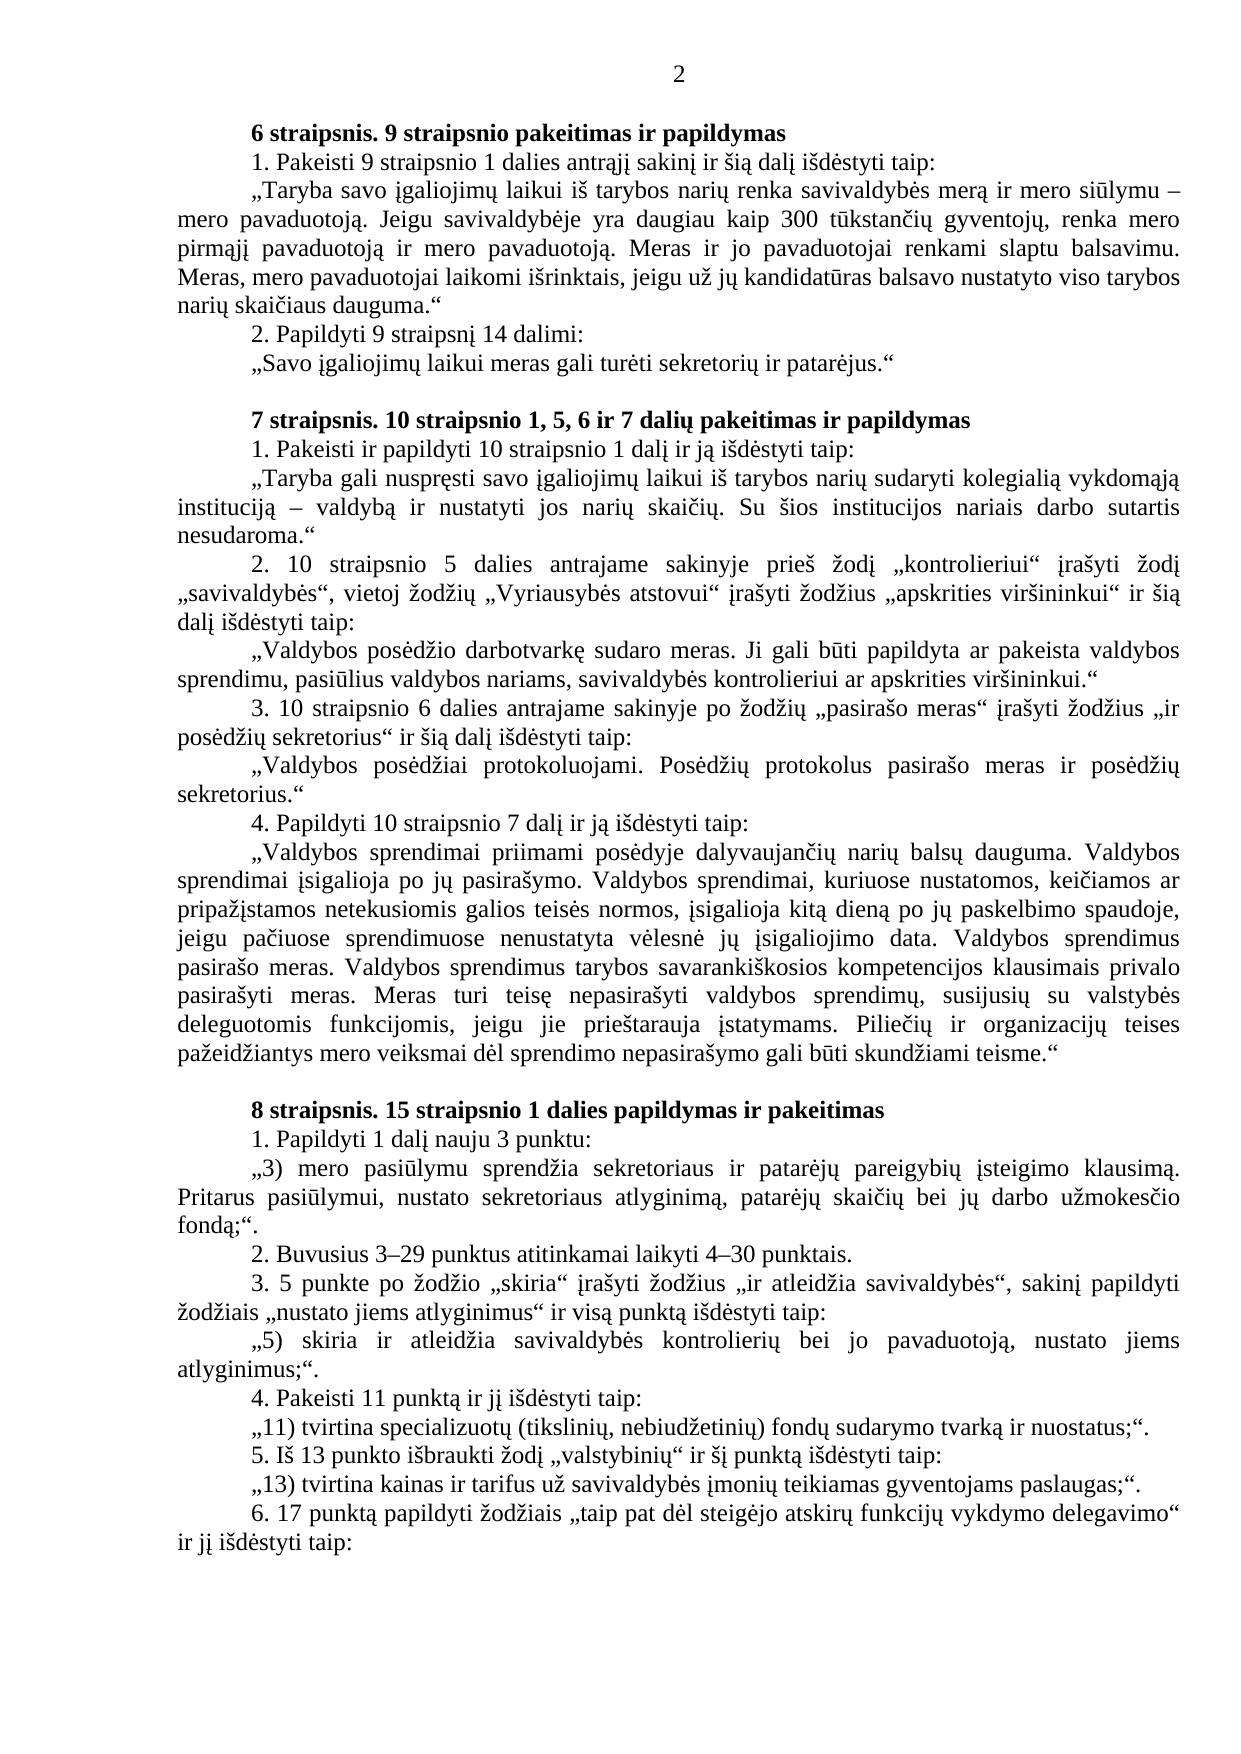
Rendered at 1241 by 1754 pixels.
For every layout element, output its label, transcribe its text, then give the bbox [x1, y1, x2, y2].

text „Taryba gali nuspręsti savo įgaliojimų laikui iš tarybos narių sudaryti kolegialią vykdomąją instituciją – valdybą ir nustatyti jos narių skaičių. Su šios institucijos nariais darbo sutartis nesudaroma.“ [177, 463, 1181, 549]
text 2. 10 straipsnio 5 dalies antrajame sakinyje prieš žodį „kontrolieriui“ įrašyti žodį „savivaldybės“, vietoj žodžių „Vyriausybės atstovui“ įrašyti žodžius „apskrities viršininkui“ ir šią dalį išdėstyti taip: [177, 549, 1181, 636]
text „5) skiria ir atleidžia savivaldybės kontrolierių bei jo pavaduotoją, nustato jiems atlyginimus;“. [177, 1326, 1181, 1383]
text „Savo įgaliojimų laikui meras gali turėti sekretorių ir patarėjus.“ [177, 348, 1181, 377]
text „Taryba savo įgaliojimų laikui iš tarybos narių renka savivaldybės merą ir mero siūlymu – mero pavaduotoją. Jeigu savivaldybėje yra daugiau kaip 300 tūkstančių gyventojų, renka mero pirmąjį pavaduotoją ir mero pavaduotoją. Meras ir jo pavaduotojai renkami slaptu balsavimu. Meras, mero pavaduotojai laikomi išrinktais, jeigu už jų kandidatūras balsavo nustatyto viso tarybos narių skaičiaus dauguma.“ [177, 176, 1181, 319]
text 4. Papildyti 10 straipsnio 7 dalį ir ją išdėstyti taip: [177, 808, 1181, 837]
text 3. 10 straipsnio 6 dalies antrajame sakinyje po žodžių „pasirašo meras“ įrašyti žodžius „ir posėdžių sekretorius“ ir šią dalį išdėstyti taip: [177, 693, 1181, 751]
text 1. Pakeisti ir papildyti 10 straipsnio 1 dalį ir ją išdėstyti taip: [177, 434, 1181, 463]
text 6. 17 punktą papildyti žodžiais „taip pat dėl steigėjo atskirų funkcijų vykdymo delegavimo“ ir jį išdėstyti taip: [177, 1498, 1181, 1556]
text 8 straipsnis. 15 straipsnio 1 dalies papildymas ir pakeitimas [177, 1096, 1181, 1124]
text 2. Buvusius 3–29 punktus atitinkamai laikyti 4–30 punktais. [177, 1239, 1181, 1268]
text „3) mero pasiūlymu sprendžia sekretoriaus ir patarėjų pareigybių įsteigimo klausimą. Pritarus pasiūlymui, nustato sekretoriaus atlyginimą, patarėjų skaičių bei jų darbo užmokesčio fondą;“. [177, 1153, 1181, 1239]
text 4. Pakeisti 11 punktą ir jį išdėstyti taip: [177, 1383, 1181, 1412]
text 3. 5 punkte po žodžio „skiria“ įrašyti žodžius „ir atleidžia savivaldybės“, sakinį papildyti žodžiais „nustato jiems atlyginimus“ ir visą punktą išdėstyti taip: [177, 1268, 1181, 1326]
text 6 straipsnis. 9 straipsnio pakeitimas ir papildymas [177, 118, 1181, 147]
text 7 straipsnis. 10 straipsnio 1, 5, 6 ir 7 dalių pakeitimas ir papildymas [177, 406, 1181, 434]
text 1. Papildyti 1 dalį nauju 3 punktu: [177, 1124, 1181, 1153]
text 2. Papildyti 9 straipsnį 14 dalimi: [177, 319, 1181, 348]
text „Valdybos posėdžio darbotvarkę sudaro meras. Ji gali būti papildyta ar pakeista valdybos sprendimu, pasiūlius valdybos nariams, savivaldybės kontrolieriui ar apskrities viršininkui.“ [177, 636, 1181, 693]
text 5. Iš 13 punkto išbraukti žodį „valstybinių“ ir šį punktą išdėstyti taip: [177, 1441, 1181, 1469]
text „13) tvirtina kainas ir tarifus už savivaldybės įmonių teikiamas gyventojams paslaugas;“. [177, 1469, 1181, 1498]
text „Valdybos sprendimai priimami posėdyje dalyvaujančių narių balsų dauguma. Valdybos sprendimai įsigalioja po jų pasirašymo. Valdybos sprendimai, kuriuose nustatomos, keičiamos ar pripažįstamos netekusiomis galios teisės normos, įsigalioja kitą dieną po jų paskelbimo spaudoje, jeigu pačiuose sprendimuose nenustatyta vėlesnė jų įsigaliojimo data. Valdybos sprendimus pasirašo meras. Valdybos sprendimus tarybos savarankiškosios kompetencijos klausimais privalo pasirašyti meras. Meras turi teisę nepasirašyti valdybos sprendimų, susijusių su valstybės deleguotomis funkcijomis, jeigu jie prieštarauja įstatymams. Piliečių ir organizacijų teises pažeidžiantys mero veiksmai dėl sprendimo nepasirašymo gali būti skundžiami teisme.“ [177, 837, 1181, 1067]
text „11) tvirtina specializuotų (tikslinių, nebiudžetinių) fondų sudarymo tvarką ir nuostatus;“. [177, 1412, 1181, 1441]
text 1. Pakeisti 9 straipsnio 1 dalies antrąjį sakinį ir šią dalį išdėstyti taip: [177, 147, 1181, 176]
text „Valdybos posėdžiai protokoluojami. Posėdžių protokolus pasirašo meras ir posėdžių sekretorius.“ [177, 751, 1181, 808]
